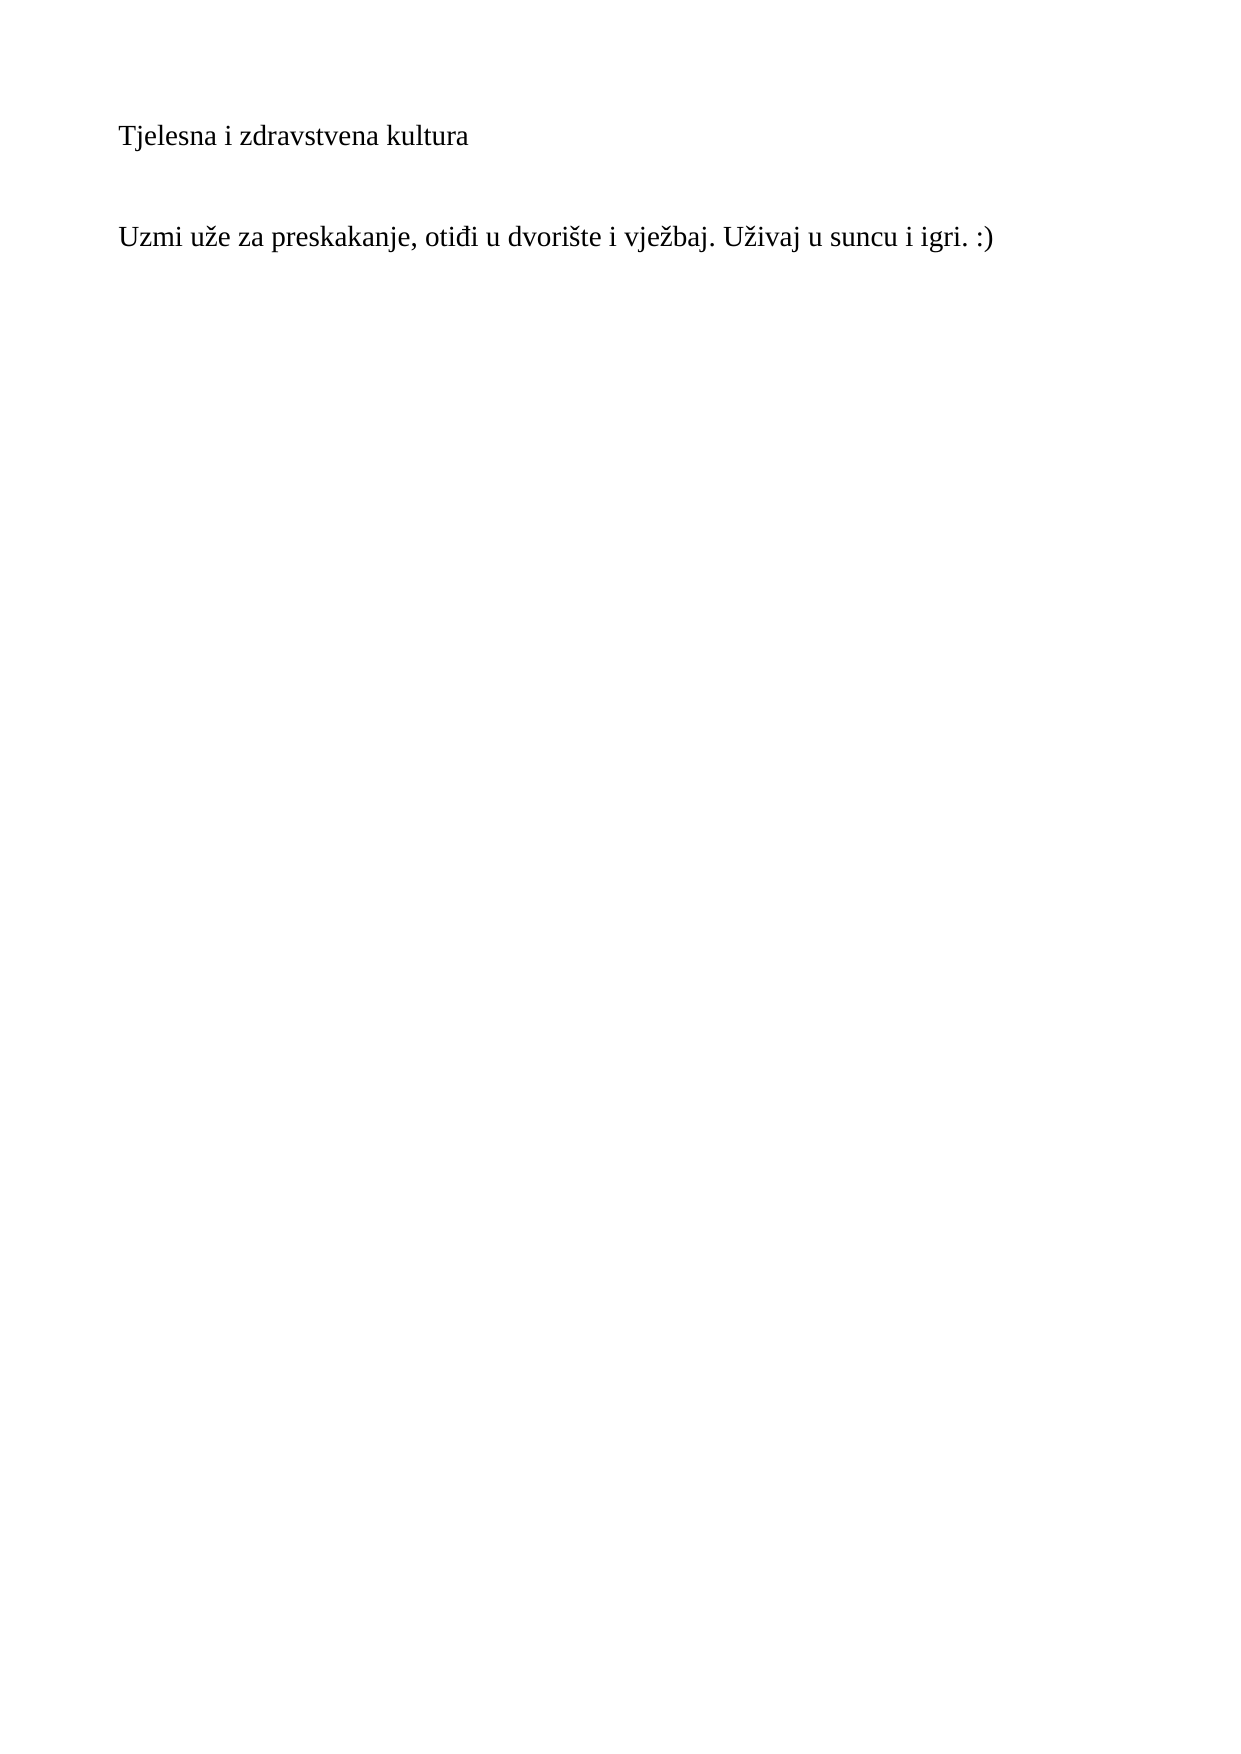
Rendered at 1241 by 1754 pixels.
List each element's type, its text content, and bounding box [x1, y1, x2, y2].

text Tjelesna i zdravstvena kultura [118, 118, 1122, 152]
text Uzmi uže za preskakanje, otiđi u dvorište i vježbaj. Uživaj u suncu i igri. :) [118, 219, 1122, 252]
